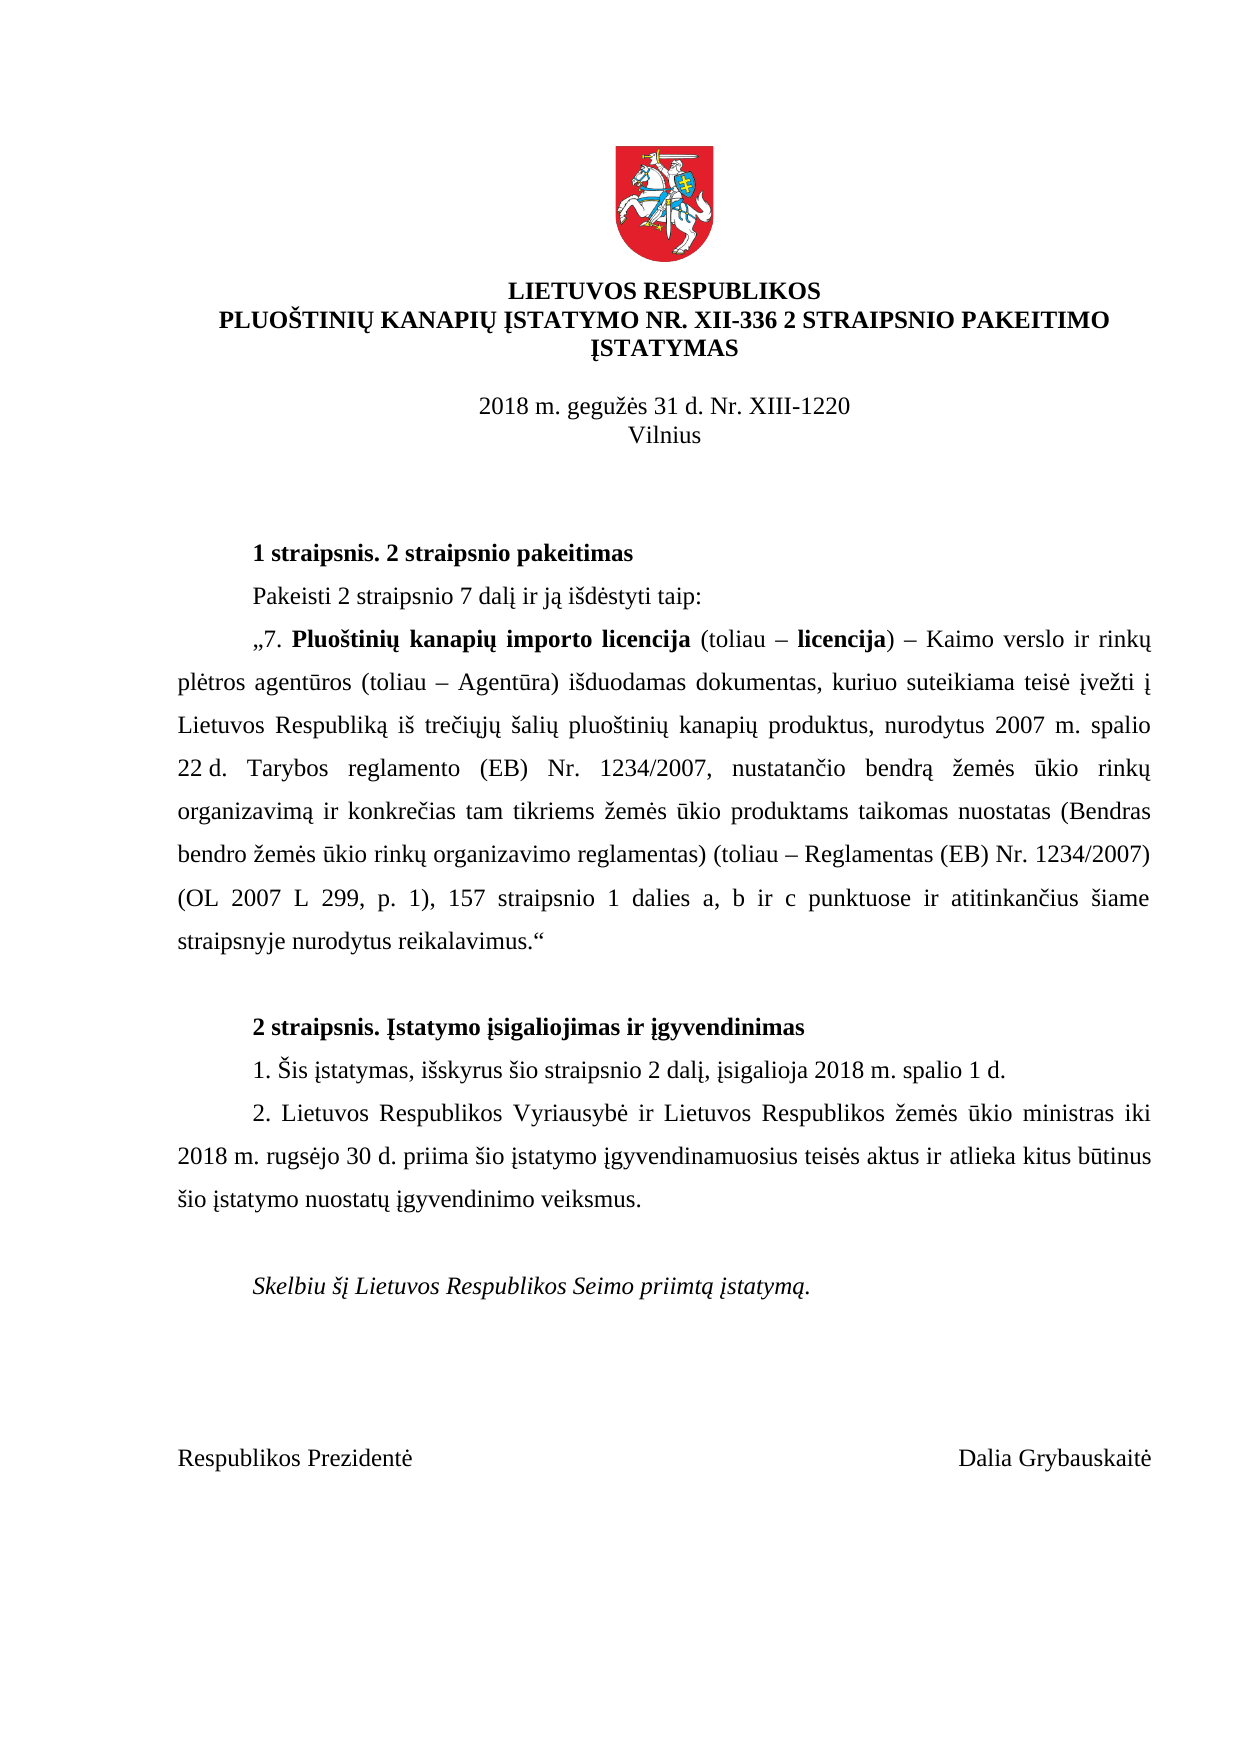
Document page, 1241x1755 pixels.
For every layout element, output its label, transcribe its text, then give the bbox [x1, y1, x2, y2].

text Respublikos Prezidentė Dalia Grybauskaitė [177, 1443, 1152, 1472]
text Vilnius [177, 420, 1152, 448]
text 2018 m. gegužės 31 d. Nr. XIII-1220 [177, 391, 1152, 420]
text LIETUVOS RESPUBLIKOS [177, 276, 1152, 305]
text 1 straipsnis. 2 straipsnio pakeitimas [177, 538, 1152, 566]
text 2 straipsnis. Įstatymo įsigaliojimas ir įgyvendinimas [177, 1012, 1152, 1041]
text Skelbiu šį Lietuvos Respublikos Seimo priimtą įstatymą. [177, 1271, 1152, 1299]
text 1. Šis įstatymas, išskyrus šio straipsnio 2 dalį, įsigalioja 2018 m. spalio 1 d. [177, 1055, 1152, 1084]
text Pakeisti 2 straipsnio 7 dalį ir ją išdėstyti taip: [177, 581, 1152, 609]
text PLUOŠTINIŲ KANAPIŲ ĮSTATYMO NR. XII-336 2 STRAIPSNIO PAKEITIMO [177, 305, 1152, 333]
text ĮSTATYMAS [177, 333, 1152, 362]
text 2. Lietuvos Respublikos Vyriausybė ir Lietuvos Respublikos žemės ūkio ministras iki 2018 m. rugsėjo 30 d. priima šio įstatymo įgyvendinamuosius teisės aktus ir atlieka kitus būtinus šio įstatymo nuostatų įgyvendinimo veiksmus. [177, 1098, 1152, 1213]
text „7. Pluoštinių kanapių importo licencija (toliau – licencija) – Kaimo verslo ir rinkų plėtros agentūros (toliau – Agentūra) išduodamas dokumentas, kuriuo suteikiama teisė įvežti į Lietuvos Respubliką iš trečiųjų šalių pluoštinių kanapių produktus, nurodytus 2007 m. spalio 22 d. Tarybos reglamento (EB) Nr. 1234/2007, nustatančio bendrą žemės ūkio rinkų organizavimą ir konkrečias tam tikriems žemės ūkio produktams taikomas nuostatas (Bendras bendro žemės ūkio rinkų organizavimo reglamentas) (toliau – Reglamentas (EB) Nr. 1234/2007) (OL 2007 L 299, p. 1), 157 straipsnio 1 dalies a, b ir c punktuose ir atitinkančius šiame straipsnyje nurodytus reikalavimus.“ [177, 624, 1152, 954]
